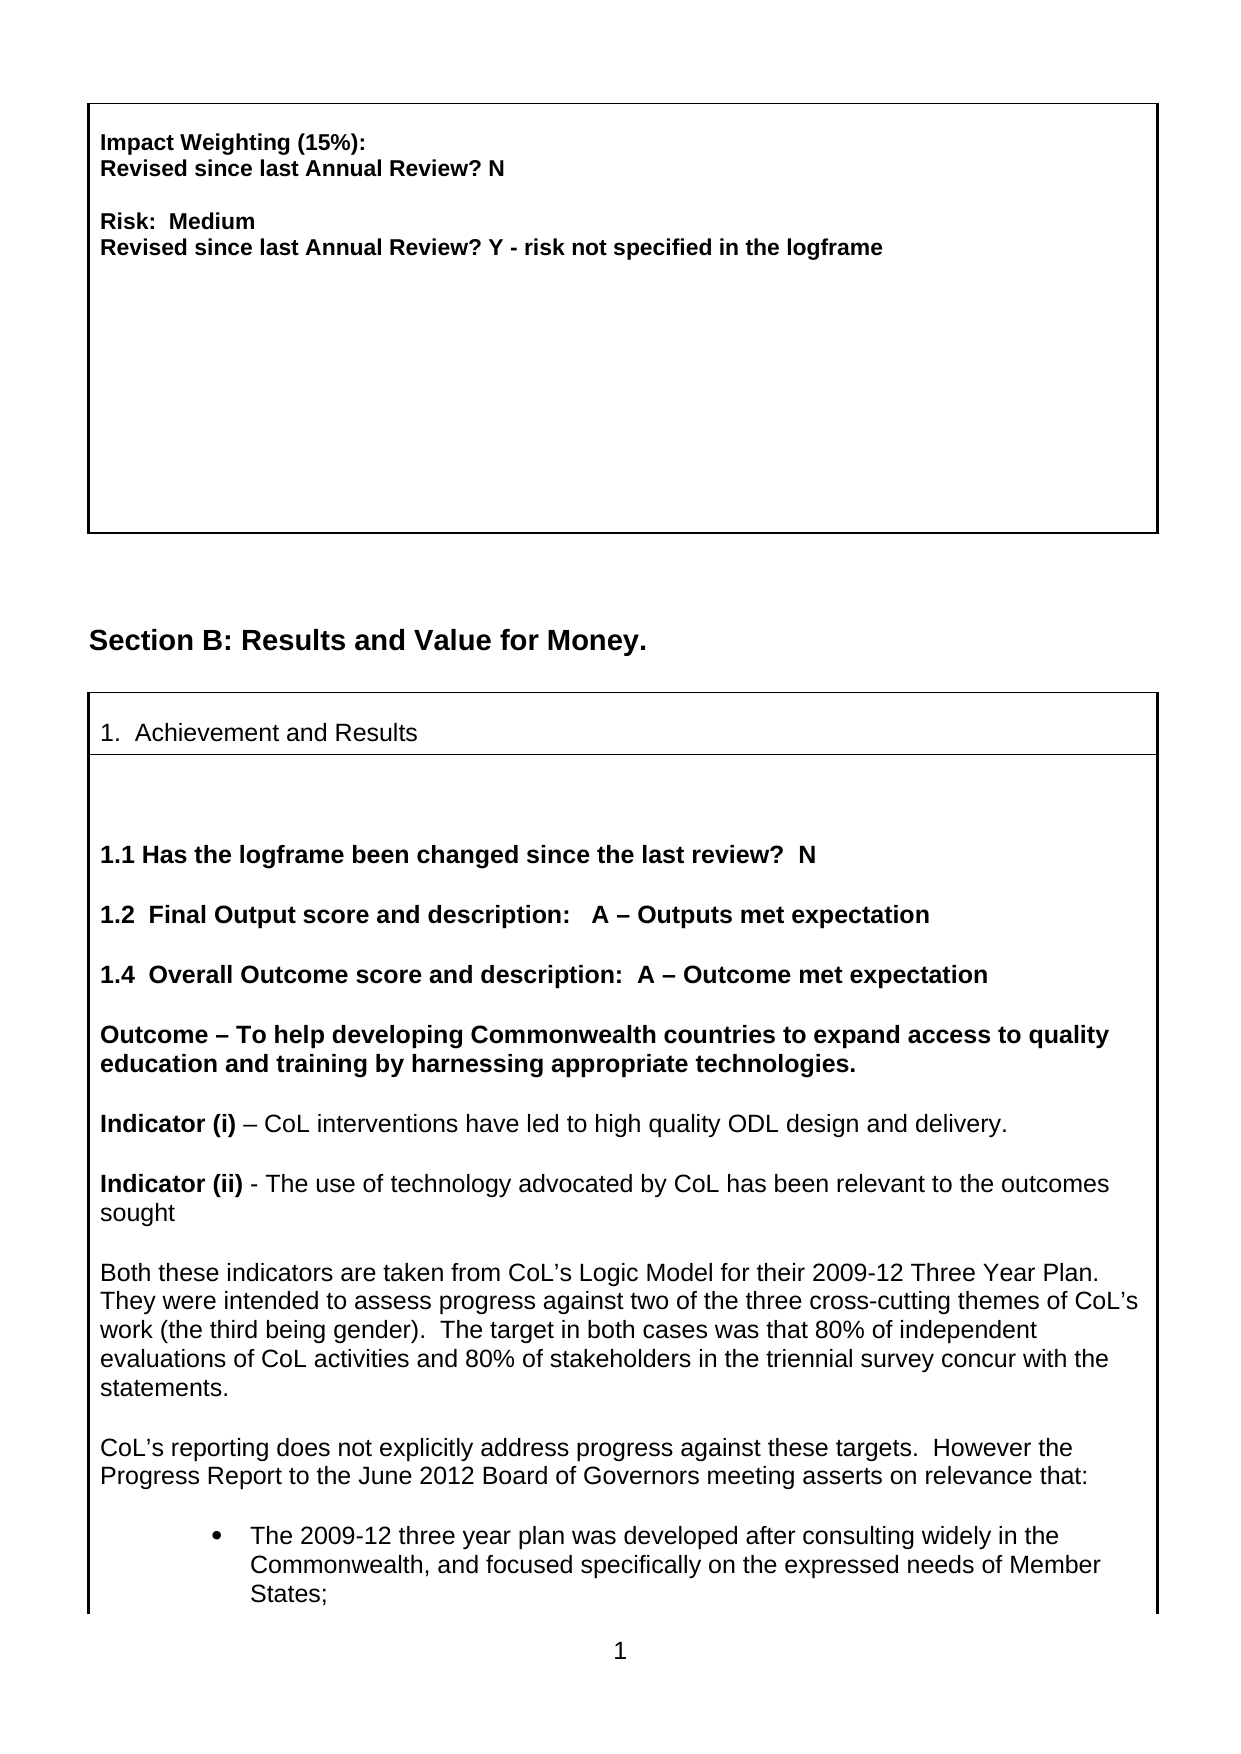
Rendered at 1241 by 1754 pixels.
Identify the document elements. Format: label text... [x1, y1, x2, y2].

table_header 1. Achievement and Results [90, 693, 1156, 753]
table_cell 1.1 Has the logframe been changed since the last review? N 1.2 Final Output score and description: A – Outputs met expectation [90, 815, 1156, 935]
table_cell 1.4 Overall Outcome score and description: A – Outcome met expectation Outcome – To help developing Commonwealth countries to expand access to quality education and training by harnessing appropriate technologies. Indicator (i) – CoL interventions have led to high quality ODL design and delivery. Indicator (ii) - The use of technology advocated by CoL has been relevant to the outcomes sought Both these indicators are taken from CoL’s Logic Model for their 2009-12 Three Year Plan. They were intended to assess progress against two of the three cross-cutting themes of CoL’s work (the third being gender). The target in both cases was that 80% of independent evaluations of CoL activities and 80% of stakeholders in the triennial survey concur with the statements. CoL’s reporting does not explicitly address progress against these targets. However the Progress Report to the June 2012 Board of Governors meeting asserts on relevance that: The 2009-12 three year plan was developed after consulting widely in the Commonwealth, and focused specifically on the expressed needs of Member States; CoL has a very wide range of stakeholders, and is responding to the needs of this large constituency through appropriate strategies; CoL has developed Country Action Plans based on discussions with country Focal Points and partners; CoL’s work is focused on meeting the challenges of relevant MDGs and Education for All goals. The December 2011 evaluation notes that CoL has not actively monitored these two cross-cutting dimensions during the triennium – but states “there is no evidence however that [CoL] has failed to promote quality and appropriate technology in any aspect of its work”. Among its general conclusions, the 2011 evaluation states: “…CoL looks and feels like a different organisation from the one encountered in 2005. In all the teams, there is a palpable striving to be relevant and to create deep and long-term effects.” “…CoL has not lost its disposition and ability to be needs-driven and to listen to what this means for particular clients.” “Probably the clearest manifestation of CoL’s transition to more outcomes-oriented approaches is its concentration on the development and application of innovative models for ODL.” The general picture which emerges from the 2011 evaluation, and which is corroborated by both the progress reporting against CoL’s eight initiatives and DFID staff’s interaction with CoL and its staff, is of an organisation fulfilling its mission, meeting its targets and performing well. [90, 935, 1156, 1614]
subtitle Section B: Results and Value for Money. [89, 623, 1152, 657]
table_cell [90, 755, 1156, 815]
table_cell Impact Weighting (15%): Revised since last Annual Review? N Risk: Medium Revised since last Annual Review? Y - risk not specified in the logframe [90, 104, 1156, 532]
